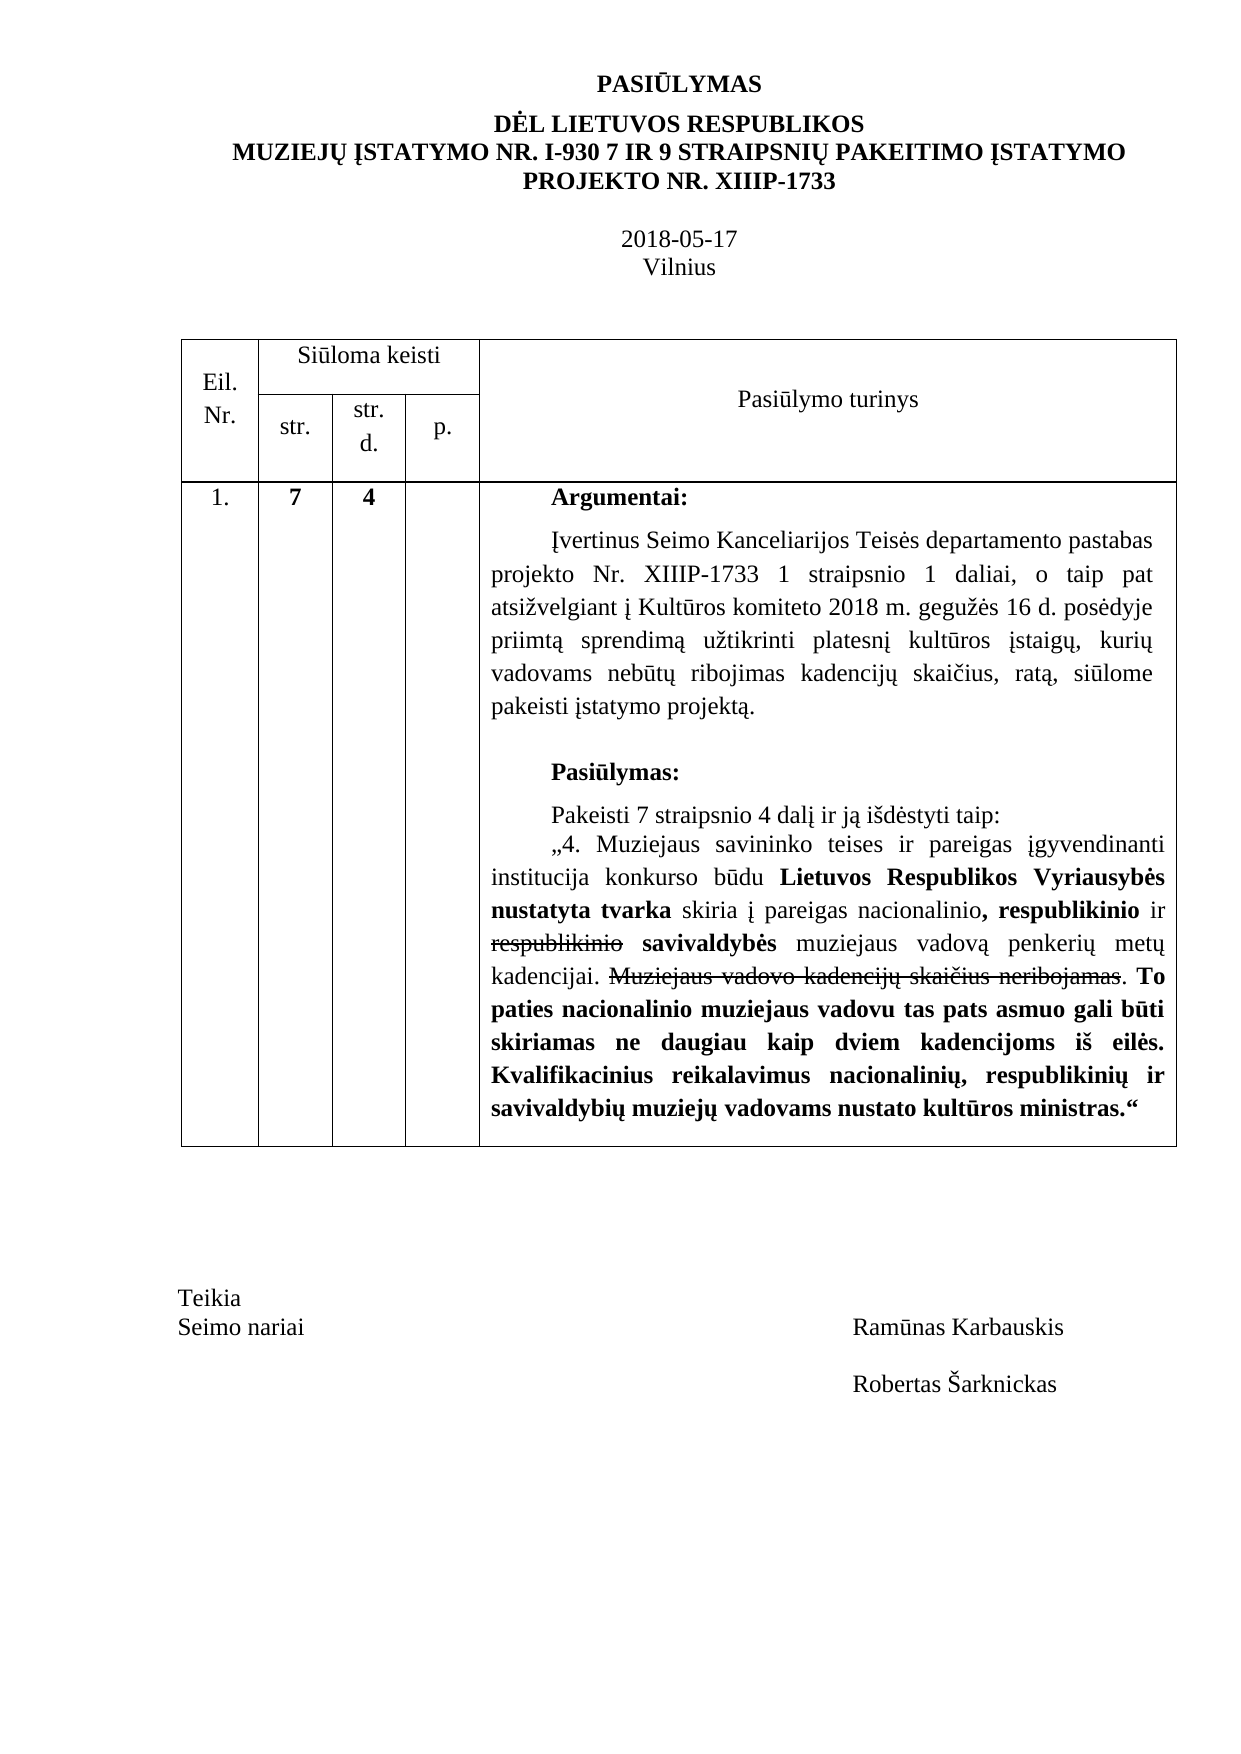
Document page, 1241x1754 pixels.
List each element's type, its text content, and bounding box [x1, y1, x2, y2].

text PROJEKTO Nr. XIIIP-1733 [177, 166, 1181, 195]
text 2018-05-17 [177, 224, 1181, 252]
text DĖL LIETUVOS RESPUBLIKOS [177, 109, 1181, 137]
table_cell 1. [182, 483, 258, 1146]
table_cell str. d. [333, 395, 405, 481]
text Seimo nariai Ramūnas Karbauskis [177, 1312, 1181, 1341]
table_header Siūloma keisti [259, 340, 479, 393]
table_cell 7 [259, 483, 332, 1146]
text PASIŪLYMAS [177, 69, 1181, 98]
text Vilnius [177, 252, 1181, 281]
table_cell 4 [333, 483, 405, 1146]
text Robertas Šarknickas [177, 1369, 1181, 1398]
table_cell Argumentai: Įvertinus Seimo Kanceliarijos Teisės departamento pastabas projekto Nr. XIIIP-1733 1 straipsnio 1 daliai, o taip pat atsižvelgiant į Kultūros komiteto 2018 m. gegužės 16 d. posėdyje priimtą sprendimą užtikrinti platesnį kultūros įstaigų, kurių vadovams nebūtų ribojimas kadencijų skaičius, ratą, siūlome pakeisti įstatymo projektą. Pasiūlymas: Pakeisti 7 straipsnio 4 dalį ir ją išdėstyti taip: „4. Muziejaus savininko teises ir pareigas įgyvendinanti institucija konkurso būdu Lietuvos Respublikos Vyriausybės nustatyta tvarka skiria į pareigas nacionalinio, respublikinio ir respublikinio savivaldybės muziejaus vadovą penkerių metų kadencijai. Muziejaus vadovo kadencijų skaičius neribojamas. To paties nacionalinio muziejaus vadovu tas pats asmuo gali būti skiriamas ne daugiau kaip dviem kadencijoms iš eilės. Kvalifikacinius reikalavimus nacionalinių, respublikinių ir savivaldybių muziejų vadovams nustato kultūros ministras.“ [480, 483, 1176, 1146]
table_header Eil. Nr. [182, 340, 258, 481]
text MUZIEJŲ ĮSTATYMO NR. I-930 7 IR 9 STRAIPSNIŲ PAKEITIMO ĮSTATYMO [177, 137, 1181, 166]
table_cell p. [406, 395, 479, 481]
text Teikia [177, 1283, 1181, 1312]
table_cell [406, 483, 479, 1146]
table_cell str. [259, 395, 332, 481]
table_header Pasiūlymo turinys [480, 340, 1176, 481]
